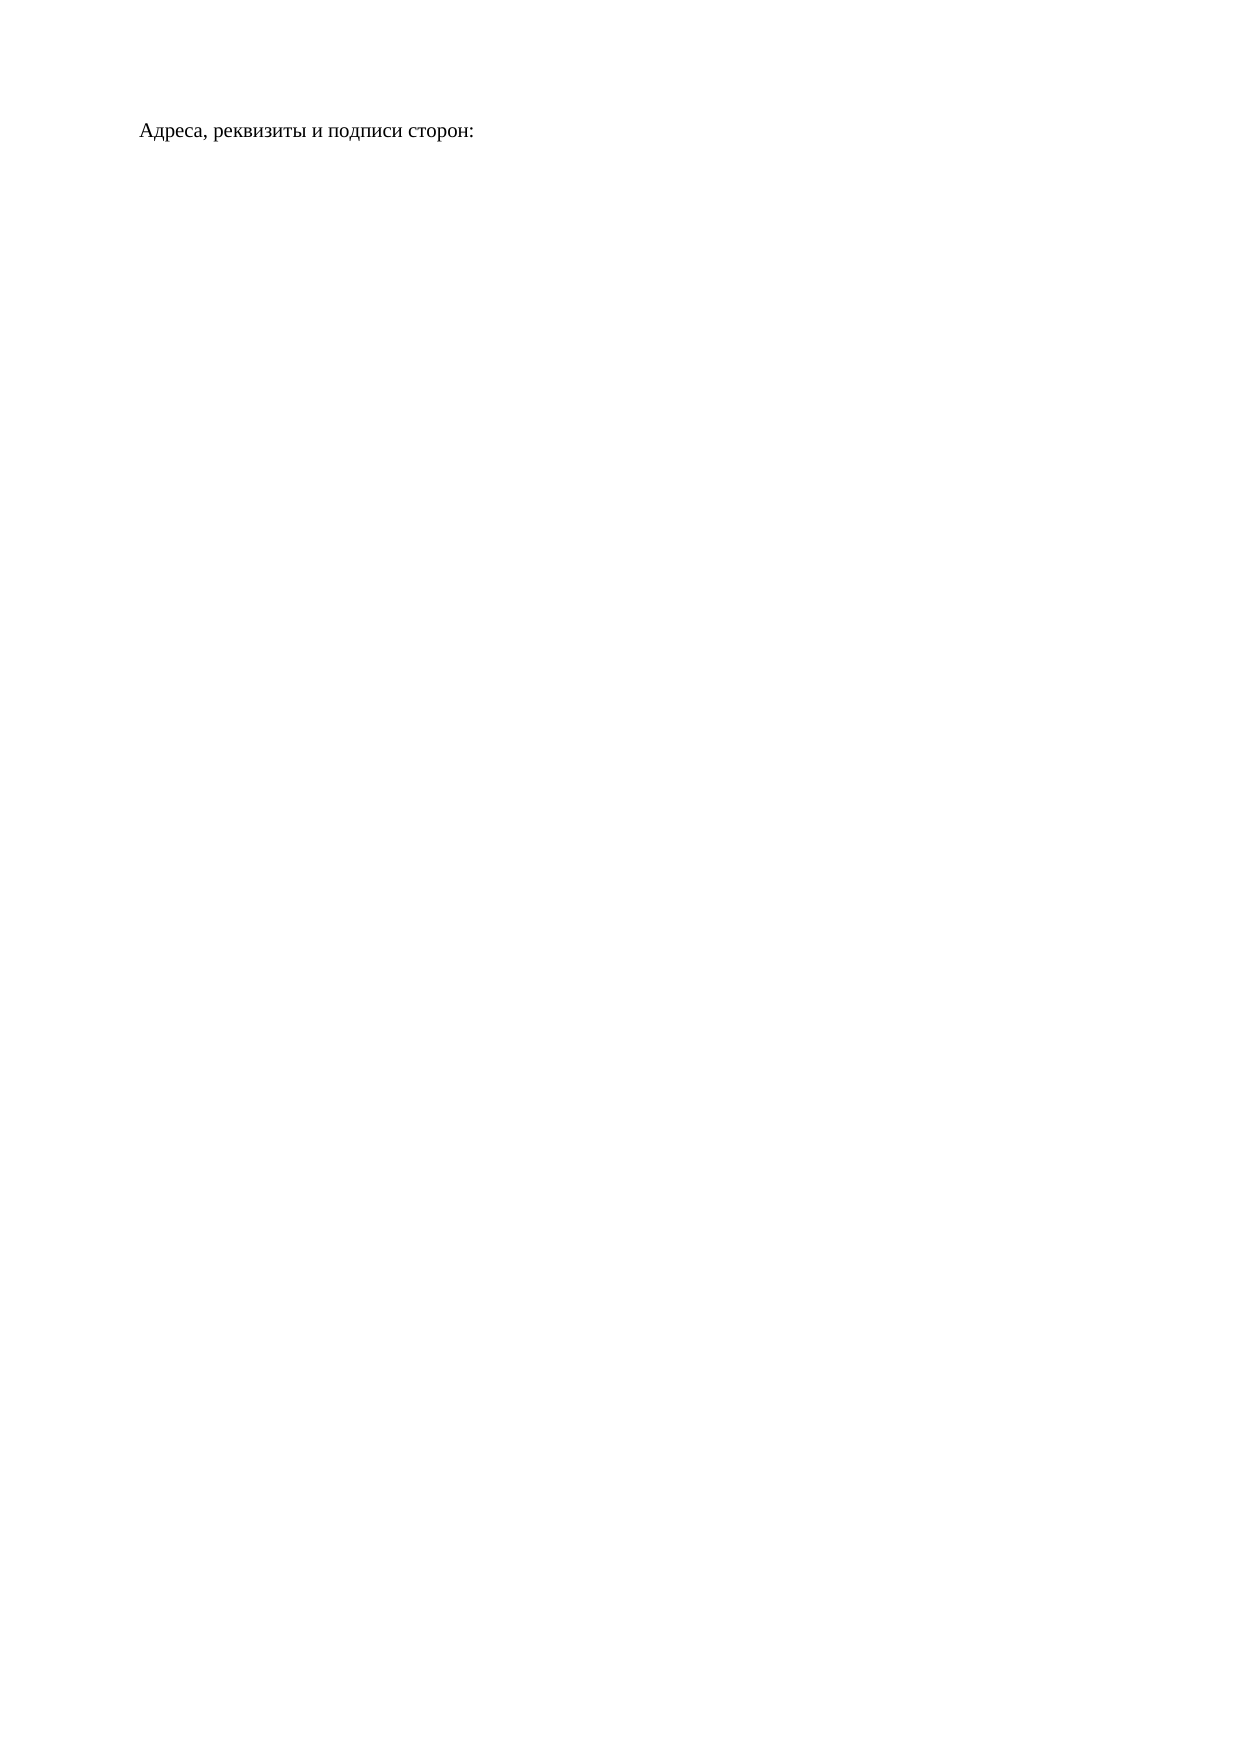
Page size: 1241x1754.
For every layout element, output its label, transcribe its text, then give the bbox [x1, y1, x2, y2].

text Адреса, реквизиты и подписи сторон: [118, 118, 1122, 142]
